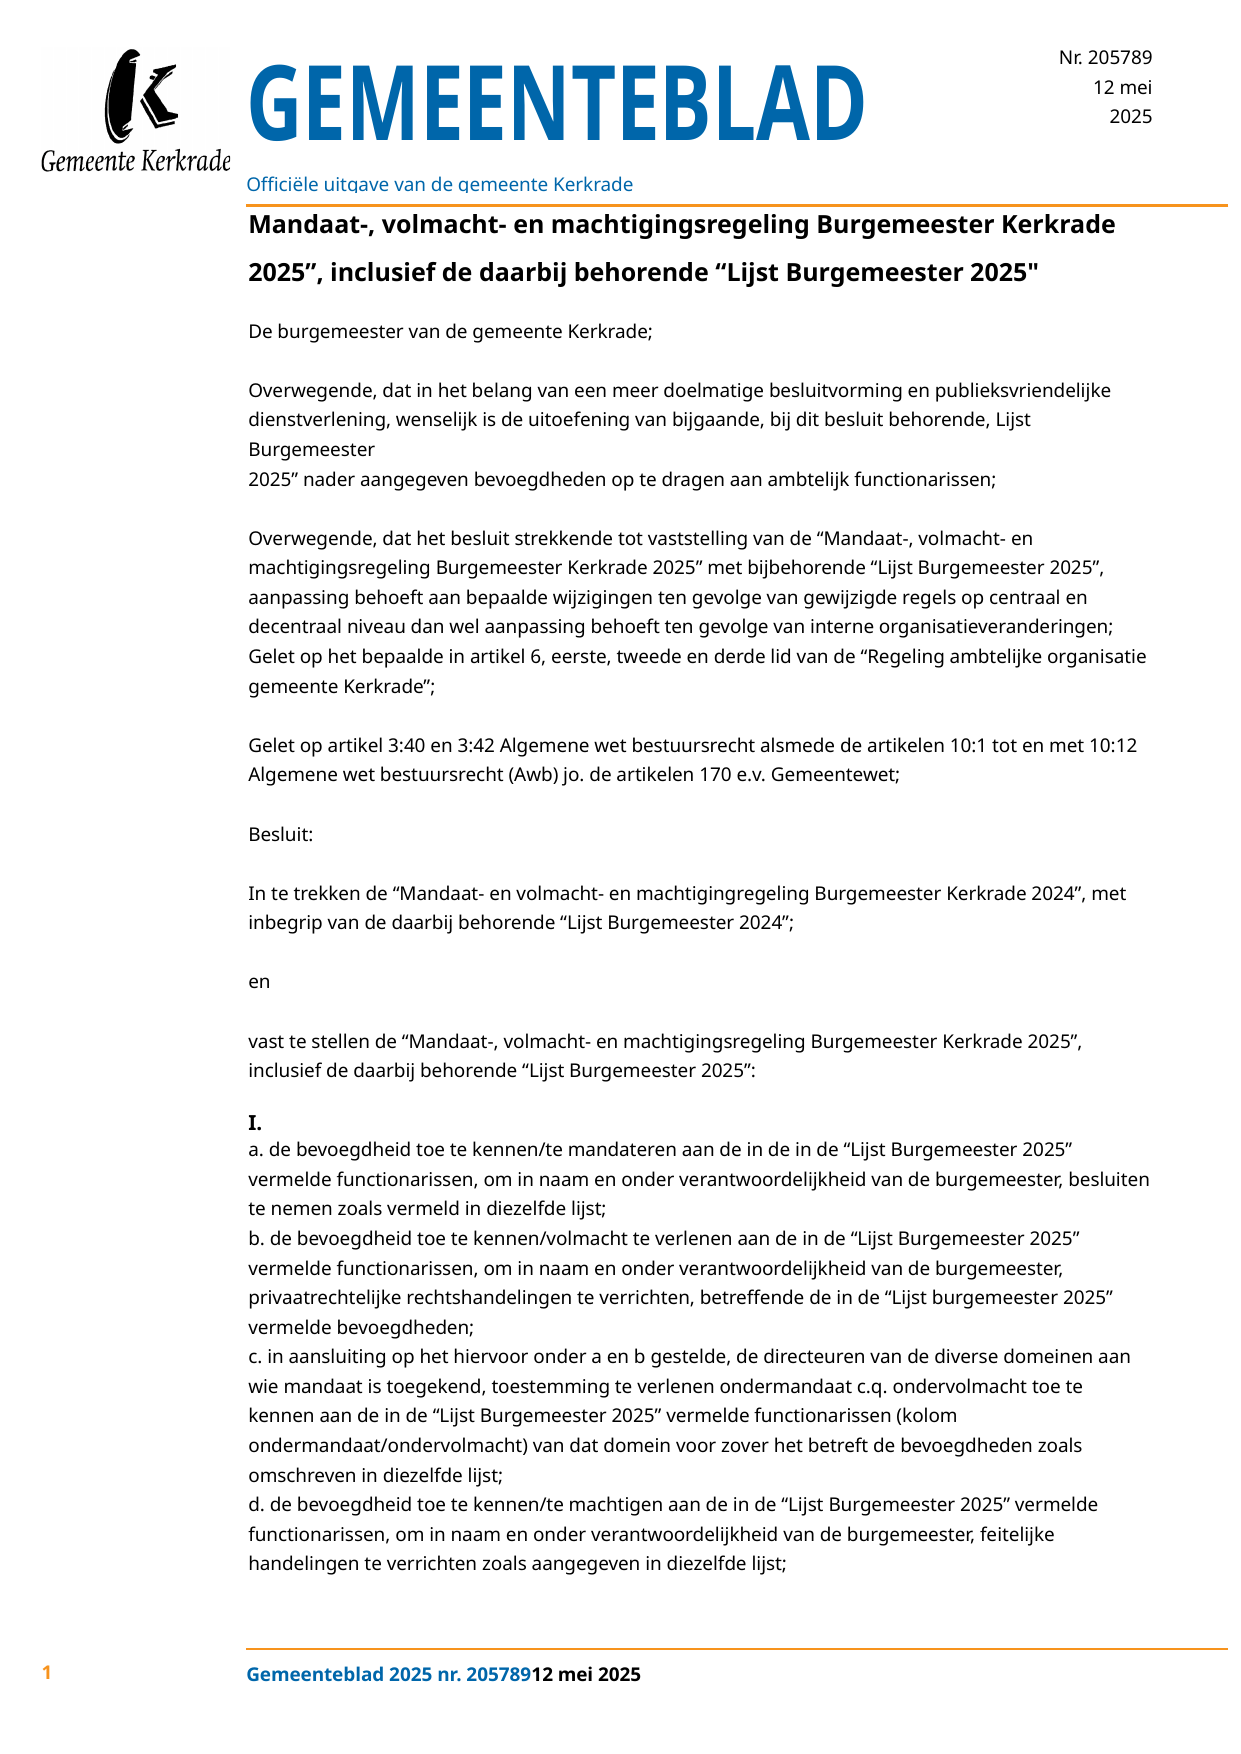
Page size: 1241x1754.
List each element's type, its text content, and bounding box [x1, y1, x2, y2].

text Overwegende, dat in het belang van een meer doelmatige besluitvorming en publieksvriendelijke dienstverlening, wenselijk is de uitoefening van bijgaande, bij dit besluit behorende, Lijst Burgemeester [248, 377, 1152, 462]
text Gelet op het bepaalde in artikel 6, eerste, tweede en derde lid van de “Regeling ambtelijke organisatie gemeente Kerkrade”; [248, 643, 1152, 699]
text Mandaat-, volmacht- en machtigingsregeling Burgemeester Kerkrade 2025”, inclusief de daarbij behorende “Lijst Burgemeester 2025" [248, 207, 1152, 288]
text a. de bevoegdheid toe te kennen/te mandateren aan de in de in de “Lijst Burgemeester 2025” vermelde functionarissen, om in naam en onder verantwoordelijkheid van de burgemeester, besluiten te nemen zoals vermeld in diezelfde lijst; [248, 1136, 1152, 1221]
text Overwegende, dat het besluit strekkende tot vaststelling van de “Mandaat-, volmacht- en machtigingsregeling Burgemeester Kerkrade 2025” met bijbehorende “Lijst Burgemeester 2025”, [248, 525, 1152, 580]
text Besluit: [248, 821, 1152, 847]
picture [41, 47, 231, 172]
text vast te stellen de “Mandaat-, volmacht- en machtigingsregeling Burgemeester Kerkrade 2025”, inclusief de daarbij behorende “Lijst Burgemeester 2025”: [248, 1028, 1152, 1083]
text 2025” nader aangegeven bevoegdheden op te dragen aan ambtelijk functionarissen; [248, 466, 1152, 492]
text inbegrip van de daarbij behorende “Lijst Burgemeester 2024”; [248, 909, 1152, 935]
text en [248, 969, 1152, 994]
text b. de bevoegdheid toe te kennen/volmacht te verlenen aan de in de “Lijst Burgemeester 2025” vermelde functionarissen, om in naam en onder verantwoordelijkheid van de burgemeester, privaatrechtelijke rechtshandelingen te verrichten, betreffende de in de “Lijst burgemeester 2025” vermelde bevoegdheden; [248, 1225, 1152, 1339]
text aanpassing behoeft aan bepaalde wijzigingen ten gevolge van gewijzigde regels op centraal en decentraal niveau dan wel aanpassing behoeft ten gevolge van interne organisatieveranderingen; [248, 584, 1152, 639]
text De burgemeester van de gemeente Kerkrade; [248, 318, 1152, 344]
text In te trekken de “Mandaat- en volmacht- en machtigingregeling Burgemeester Kerkrade 2024”, met [248, 880, 1152, 906]
text d. de bevoegdheid toe te kennen/te machtigen aan de in de “Lijst Burgemeester 2025” vermelde functionarissen, om in naam en onder verantwoordelijkheid van de burgemeester, feitelijke handelingen te verrichten zoals aangegeven in diezelfde lijst; [248, 1491, 1152, 1576]
text Gelet op artikel 3:40 en 3:42 Algemene wet bestuursrecht alsmede de artikelen 10:1 tot en met 10:12 Algemene wet bestuursrecht (Awb) jo. de artikelen 170 e.v. Gemeentewet; [248, 732, 1152, 787]
text I. [248, 1108, 1152, 1136]
text c. in aansluiting op het hiervoor onder a en b gestelde, de directeuren van de diverse domeinen aan wie mandaat is toegekend, toestemming te verlenen ondermandaat c.q. ondervolmacht toe te kennen aan de in de “Lijst Burgemeester 2025” vermelde functionarissen (kolom ondermandaat/ondervolmacht) van dat domein voor zover het betreft de bevoegdheden zoals omschreven in diezelfde lijst; [248, 1343, 1152, 1487]
